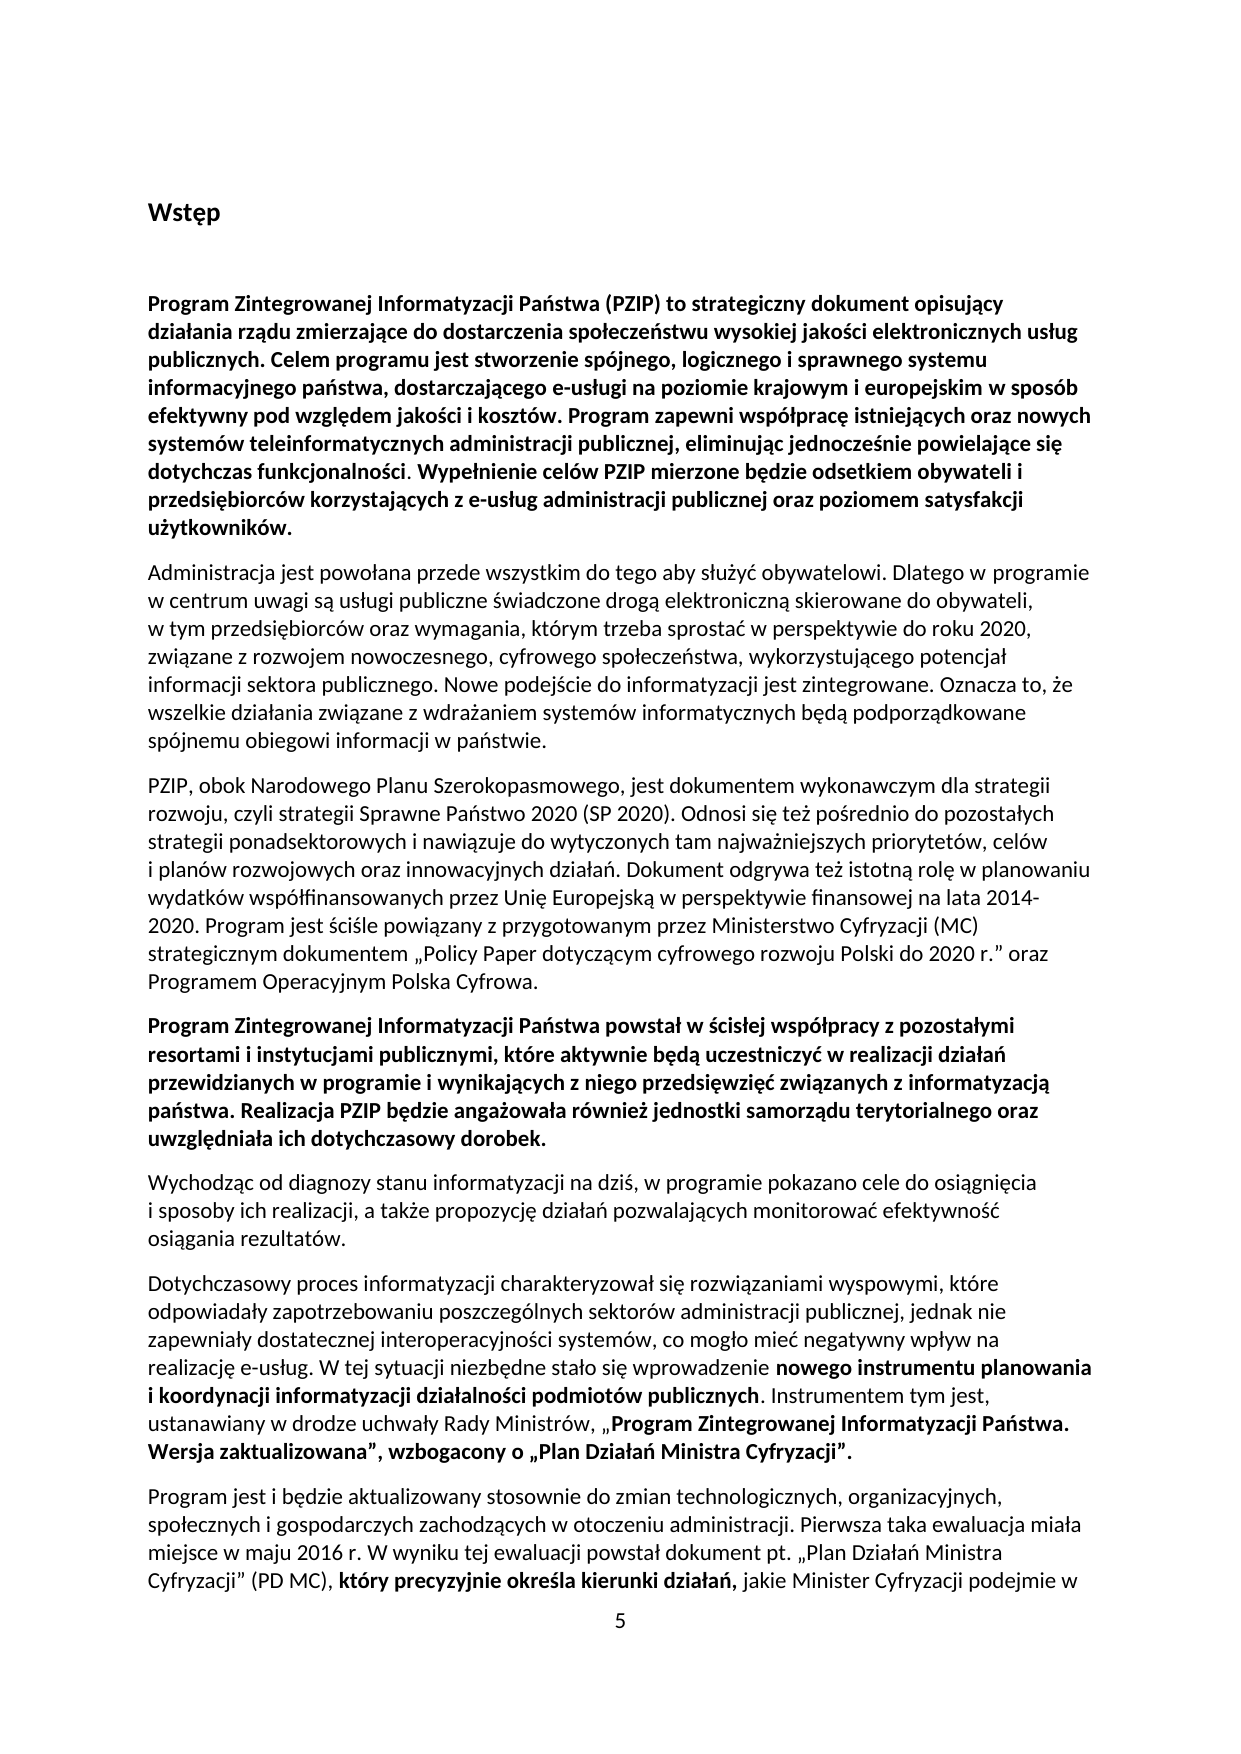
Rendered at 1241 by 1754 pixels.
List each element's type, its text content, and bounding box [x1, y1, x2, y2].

text Program jest i będzie aktualizowany stosownie do zmian technologicznych, organizacyjnych, społecznych i gospodarczych zachodzących w otoczeniu administracji. Pierwsza taka ewaluacja miała miejsce w maju 2016 r. W wyniku tej ewaluacji powstał dokument pt. „Plan Działań Ministra Cyfryzacji” (PD MC), który precyzyjnie określa kierunki działań, jakie Minister Cyfryzacji podejmie w [148, 1482, 1093, 1594]
text Program Zintegrowanej Informatyzacji Państwa powstał w ścisłej współpracy z pozostałymi resortami i instytucjami publicznymi, które aktywnie będą uczestniczyć w realizacji działań przewidzianych w programie i wynikających z niego przedsięwzięć związanych z informatyzacją państwa. Realizacja PZIP będzie angażowała również jednostki samorządu terytorialnego oraz uwzględniała ich dotychczasowy dorobek. [148, 1012, 1093, 1152]
text Dotychczasowy proces informatyzacji charakteryzował się rozwiązaniami wyspowymi, które odpowiadały zapotrzebowaniu poszczególnych sektorów administracji publicznej, jednak nie zapewniały dostatecznej interoperacyjności systemów, co mogło mieć negatywny wpływ na realizację e-usług. W tej sytuacji niezbędne stało się wprowadzenie nowego instrumentu planowania i koordynacji informatyzacji działalności podmiotów publicznych. Instrumentem tym jest, ustanawiany w drodze uchwały Rady Ministrów, „Program Zintegrowanej Informatyzacji Państwa. Wersja zaktualizowana”, wzbogacony o „Plan Działań Ministra Cyfryzacji”. [148, 1269, 1093, 1465]
text PZIP, obok Narodowego Planu Szerokopasmowego, jest dokumentem wykonawczym dla strategii rozwoju, czyli strategii Sprawne Państwo 2020 (SP 2020). Odnosi się też pośrednio do pozostałych strategii ponadsektorowych i nawiązuje do wytyczonych tam najważniejszych priorytetów, celów i planów rozwojowych oraz innowacyjnych działań. Dokument odgrywa też istotną rolę w planowaniu wydatków współfinansowanych przez Unię Europejską w perspektywie finansowej na lata 2014-2020. Program jest ściśle powiązany z przygotowanym przez Ministerstwo Cyfryzacji (MC) strategicznym dokumentem „Policy Paper dotyczącym cyfrowego rozwoju Polski do 2020 r.” oraz Programem Operacyjnym Polska Cyfrowa. [148, 771, 1093, 995]
text Administracja jest powołana przede wszystkim do tego aby służyć obywatelowi. Dlatego w programie w centrum uwagi są usługi publiczne świadczone drogą elektroniczną skierowane do obywateli, w tym przedsiębiorców oraz wymagania, którym trzeba sprostać w perspektywie do roku 2020, związane z rozwojem nowoczesnego, cyfrowego społeczeństwa, wykorzystującego potencjał informacji sektora publicznego. Nowe podejście do informatyzacji jest zintegrowane. Oznacza to, że wszelkie działania związane z wdrażaniem systemów informatycznych będą podporządkowane spójnemu obiegowi informacji w państwie. [148, 558, 1093, 754]
text Program Zintegrowanej Informatyzacji Państwa (PZIP) to strategiczny dokument opisujący działania rządu zmierzające do dostarczenia społeczeństwu wysokiej jakości elektronicznych usług publicznych. Celem programu jest stworzenie spójnego, logicznego i sprawnego systemu informacyjnego państwa, dostarczającego e-usługi na poziomie krajowym i europejskim w sposób efektywny pod względem jakości i kosztów. Program zapewni współpracę istniejących oraz nowych systemów teleinformatycznych administracji publicznej, eliminując jednocześnie powielające się dotychczas funkcjonalności. Wypełnienie celów PZIP mierzone będzie odsetkiem obywateli i przedsiębiorców korzystających z e-usług administracji publicznej oraz poziomem satysfakcji użytkowników. [148, 289, 1093, 541]
text Wstęp [148, 195, 1093, 228]
text Wychodząc od diagnozy stanu informatyzacji na dziś, w programie pokazano cele do osiągnięcia i sposoby ich realizacji, a także propozycję działań pozwalających monitorować efektywność osiągania rezultatów. [148, 1168, 1093, 1252]
